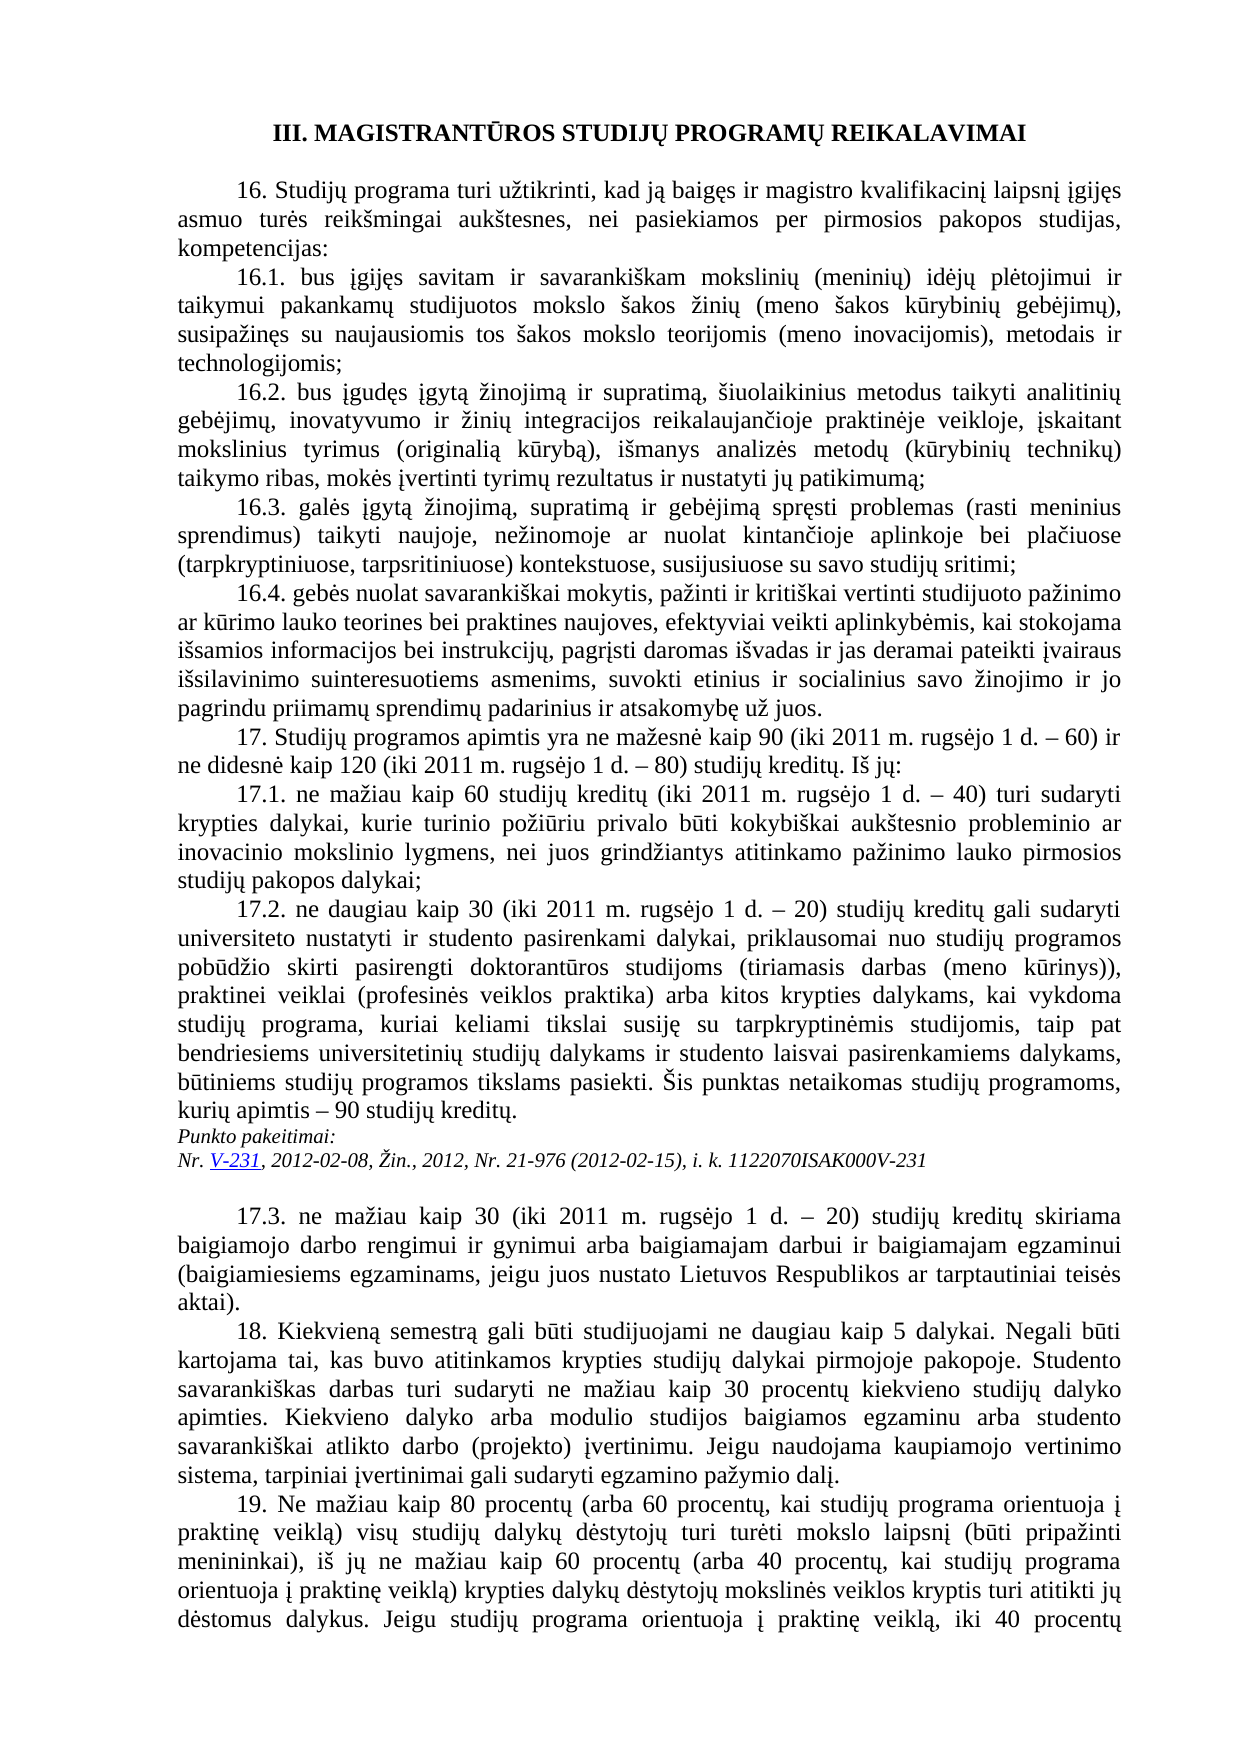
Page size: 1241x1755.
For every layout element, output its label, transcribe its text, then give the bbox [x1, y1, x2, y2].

text Punkto pakeitimai: [177, 1124, 1122, 1148]
text 16. Studijų programa turi užtikrinti, kad ją baigęs ir magistro kvalifikacinį laipsnį įgijęs asmuo turės reikšmingai aukštesnes, nei pasiekiamos per pirmosios pakopos studijas, kompetencijas: [177, 176, 1122, 262]
text 18. Kiekvieną semestrą gali būti studijuojami ne daugiau kaip 5 dalykai. Negali būti kartojama tai, kas buvo atitinkamos krypties studijų dalykai pirmojoje pakopoje. Studento savarankiškas darbas turi sudaryti ne mažiau kaip 30 procentų kiekvieno studijų dalyko apimties. Kiekvieno dalyko arba modulio studijos baigiamos egzaminu arba studento savarankiškai atlikto darbo (projekto) įvertinimu. Jeigu naudojama kaupiamojo vertinimo sistema, tarpiniai įvertinimai gali sudaryti egzamino pažymio dalį. [177, 1316, 1122, 1489]
text 17.1. ne mažiau kaip 60 studijų kreditų (iki 2011 m. rugsėjo 1 d. – 40) turi sudaryti krypties dalykai, kurie turinio požiūriu privalo būti kokybiškai aukštesnio probleminio ar inovacinio mokslinio lygmens, nei juos grindžiantys atitinkamo pažinimo lauko pirmosios studijų pakopos dalykai; [177, 779, 1122, 894]
text 17.2. ne daugiau kaip 30 (iki 2011 m. rugsėjo 1 d. – 20) studijų kreditų gali sudaryti universiteto nustatyti ir studento pasirenkami dalykai, priklausomai nuo studijų programos pobūdžio skirti pasirengti doktorantūros studijoms (tiriamasis darbas (meno kūrinys)), praktinei veiklai (profesinės veiklos praktika) arba kitos krypties dalykams, kai vykdoma studijų programa, kuriai keliami tikslai susiję su tarpkryptinėmis studijomis, taip pat bendriesiems universitetinių studijų dalykams ir studento laisvai pasirenkamiems dalykams, būtiniems studijų programos tikslams pasiekti. Šis punktas netaikomas studijų programoms, kurių apimtis – 90 studijų kreditų. [177, 894, 1122, 1124]
text III. MAGISTRANTŪROS STUDIJŲ PROGRAMŲ REIKALAVIMAI [177, 118, 1122, 147]
text 16.3. galės įgytą žinojimą, supratimą ir gebėjimą spręsti problemas (rasti meninius sprendimus) taikyti naujoje, nežinomoje ar nuolat kintančioje aplinkoje bei plačiuose (tarpkryptiniuose, tarpsritiniuose) kontekstuose, susijusiuose su savo studijų sritimi; [177, 492, 1122, 578]
text Nr. V-231, 2012-02-08, Žin., 2012, Nr. 21-976 (2012-02-15), i. k. 1122070ISAK000V-231 [177, 1148, 1122, 1172]
text 16.4. gebės nuolat savarankiškai mokytis, pažinti ir kritiškai vertinti studijuoto pažinimo ar kūrimo lauko teorines bei praktines naujoves, efektyviai veikti aplinkybėmis, kai stokojama išsamios informacijos bei instrukcijų, pagrįsti daromas išvadas ir jas deramai pateikti įvairaus išsilavinimo suinteresuotiems asmenims, suvokti etinius ir socialinius savo žinojimo ir jo pagrindu priimamų sprendimų padarinius ir atsakomybę už juos. [177, 578, 1122, 722]
text 16.1. bus įgijęs savitam ir savarankiškam mokslinių (meninių) idėjų plėtojimui ir taikymui pakankamų studijuotos mokslo šakos žinių (meno šakos kūrybinių gebėjimų), susipažinęs su naujausiomis tos šakos mokslo teorijomis (meno inovacijomis), metodais ir technologijomis; [177, 262, 1122, 377]
text 17.3. ne mažiau kaip 30 (iki 2011 m. rugsėjo 1 d. – 20) studijų kreditų skiriama baigiamojo darbo rengimui ir gynimui arba baigiamajam darbui ir baigiamajam egzaminui (baigiamiesiems egzaminams, jeigu juos nustato Lietuvos Respublikos ar tarptautiniai teisės aktai). [177, 1201, 1122, 1316]
text 19. Ne mažiau kaip 80 procentų (arba 60 procentų, kai studijų programa orientuoja į praktinę veiklą) visų studijų dalykų dėstytojų turi turėti mokslo laipsnį (būti pripažinti menininkai), iš jų ne mažiau kaip 60 procentų (arba 40 procentų, kai studijų programa orientuoja į praktinę veiklą) krypties dalykų dėstytojų mokslinės veiklos kryptis turi atitikti jų dėstomus dalykus. Jeigu studijų programa orientuoja į praktinę veiklą, iki 40 procentų [177, 1489, 1122, 1632]
text 17. Studijų programos apimtis yra ne mažesnė kaip 90 (iki 2011 m. rugsėjo 1 d. – 60) ir ne didesnė kaip 120 (iki 2011 m. rugsėjo 1 d. – 80) studijų kreditų. Iš jų: [177, 722, 1122, 779]
text 16.2. bus įgudęs įgytą žinojimą ir supratimą, šiuolaikinius metodus taikyti analitinių gebėjimų, inovatyvumo ir žinių integracijos reikalaujančioje praktinėje veikloje, įskaitant mokslinius tyrimus (originalią kūrybą), išmanys analizės metodų (kūrybinių technikų) taikymo ribas, mokės įvertinti tyrimų rezultatus ir nustatyti jų patikimumą; [177, 377, 1122, 492]
